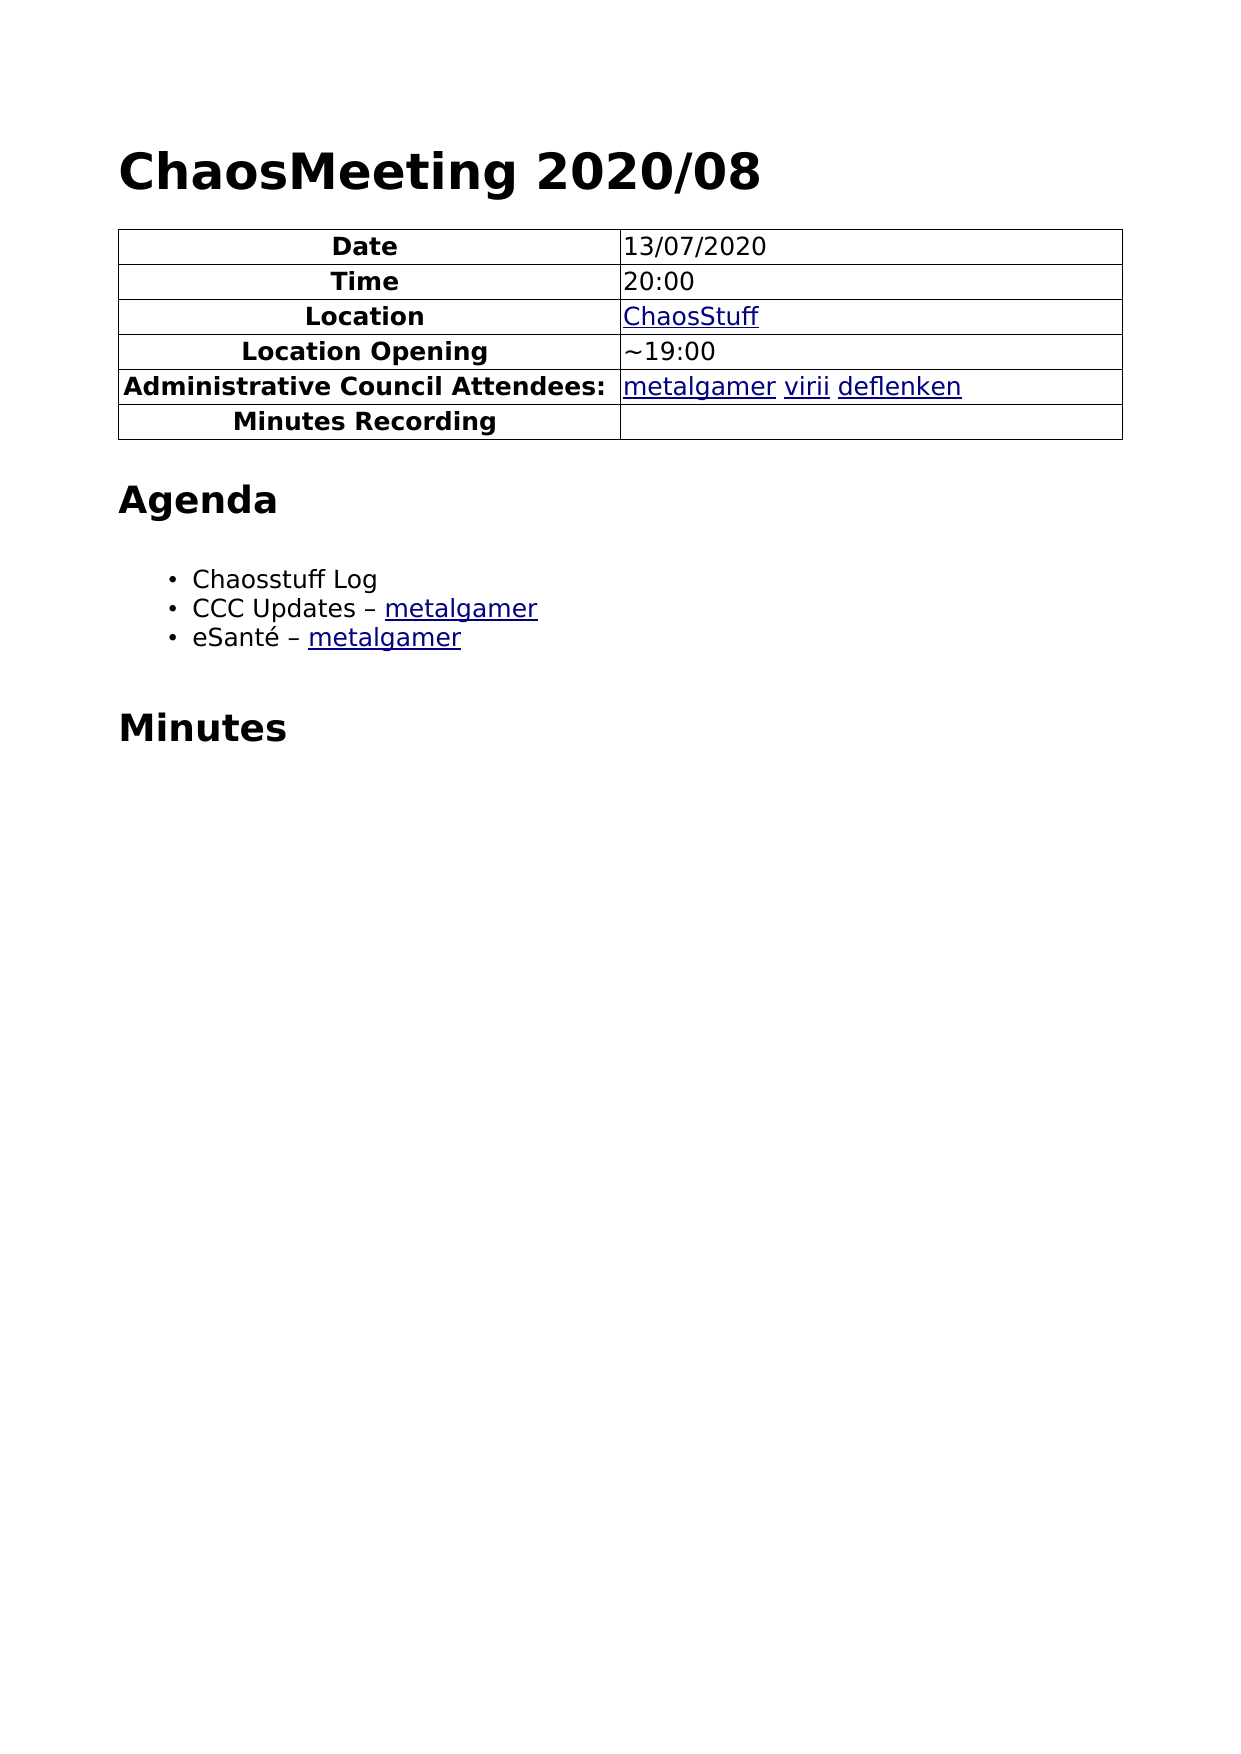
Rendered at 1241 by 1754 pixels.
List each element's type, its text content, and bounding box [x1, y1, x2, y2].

list eSanté – metalgamer [177, 623, 1122, 652]
table_cell Time [119, 265, 620, 299]
table_cell Minutes Recording [119, 405, 620, 439]
list CCC Updates – metalgamer [177, 594, 1122, 623]
table_cell metalgamer virii deflenken [621, 370, 1122, 404]
table_cell [621, 405, 1122, 439]
table_cell ~19:00 [621, 335, 1122, 369]
table_cell Location Opening [119, 335, 620, 369]
table_header Date [119, 230, 620, 264]
subtitle ChaosMeeting 2020/08 [118, 143, 1122, 201]
subtitle Minutes [118, 707, 1122, 750]
subtitle Agenda [118, 479, 1122, 523]
table_cell 20:00 [621, 265, 1122, 299]
table_cell Location [119, 300, 620, 334]
table_cell Administrative Council Attendees: [119, 370, 620, 404]
list Chaosstuff Log [177, 565, 1122, 594]
table_cell ChaosStuff [621, 300, 1122, 334]
table_header 13/07/2020 [621, 230, 1122, 264]
